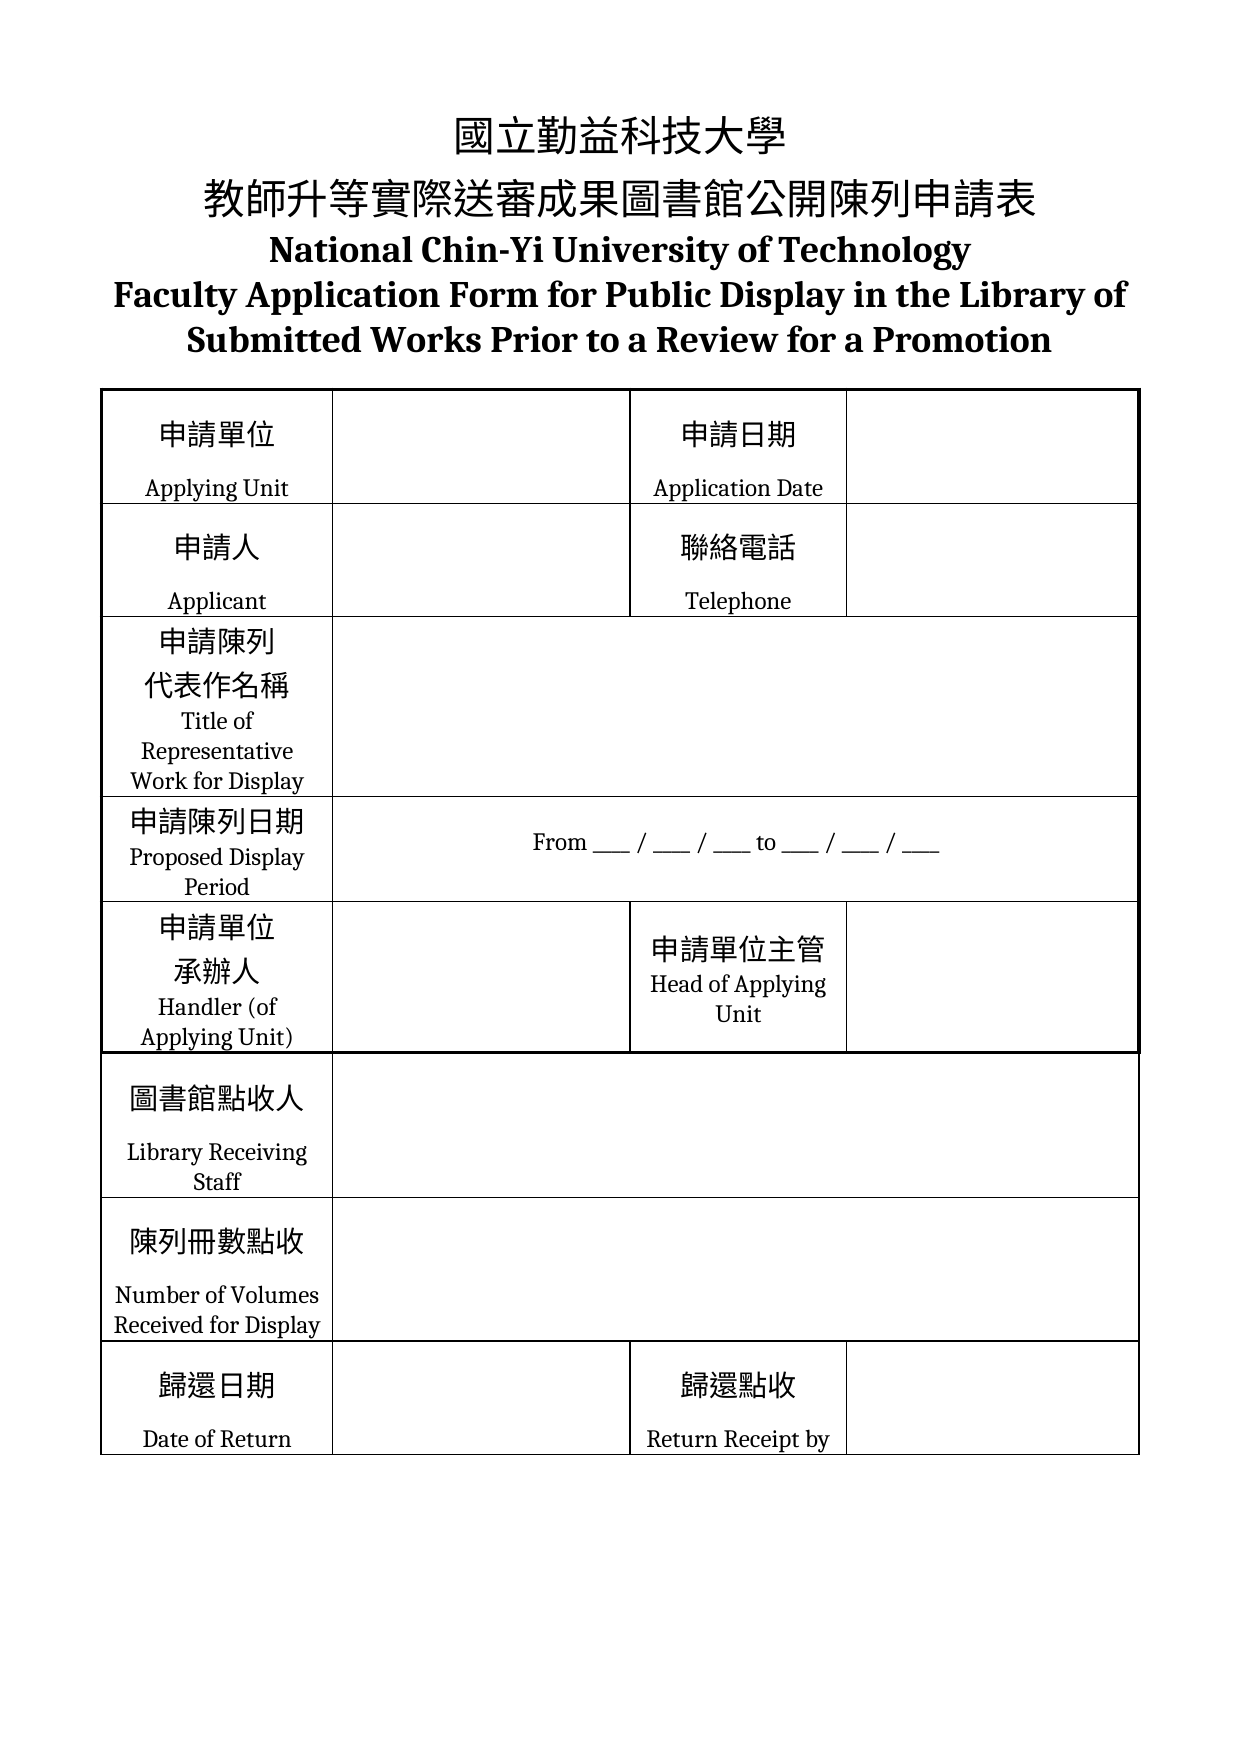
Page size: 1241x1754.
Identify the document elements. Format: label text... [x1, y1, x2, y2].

table_cell [333, 1198, 1138, 1340]
table_cell From ____ / ____ / ____ to ____ / ____ / ____ [333, 797, 1137, 901]
table_cell [847, 1342, 1138, 1454]
table_header [333, 391, 629, 502]
table_cell 聯絡電話 Telephone [631, 504, 846, 616]
table_cell 歸還點收 Return Receipt by [631, 1342, 846, 1454]
subtitle Faculty Application Form for Public Display in the Library of Submitted Works Prior to a Review for a Promotion [112, 272, 1128, 362]
table_cell 申請陳列 代表作名稱 Title of Representative Work for Display [103, 617, 332, 796]
table_header 申請單位 Applying Unit [103, 391, 332, 502]
table_cell [333, 1054, 1138, 1196]
table_cell 陳列冊數點收 Number of Volumes Received for Display [102, 1198, 332, 1340]
table_cell [333, 1342, 629, 1454]
subtitle 教師升等實際送審成果圖書館公開陳列申請表 [112, 163, 1128, 227]
table_cell 申請單位 承辦人 Handler (of Applying Unit) [103, 902, 332, 1051]
table_cell 申請陳列日期 Proposed Display Period [103, 797, 332, 901]
table_header [847, 391, 1137, 502]
subtitle 國立勤益科技大學 [112, 100, 1128, 163]
table_cell [847, 902, 1137, 1051]
subtitle National Chin-Yi University of Technology [112, 227, 1128, 272]
table_cell 申請人 Applicant [103, 504, 332, 616]
table_cell [333, 902, 629, 1051]
table_cell [333, 504, 629, 616]
table_header 申請日期 Application Date [631, 391, 846, 502]
table_cell 申請單位主管 Head of Applying Unit [631, 902, 846, 1051]
table_cell [333, 617, 1137, 796]
table_cell 歸還日期 Date of Return [102, 1342, 332, 1454]
table_cell 圖書館點收人 Library Receiving Staff [102, 1054, 332, 1196]
table_cell [847, 504, 1137, 616]
